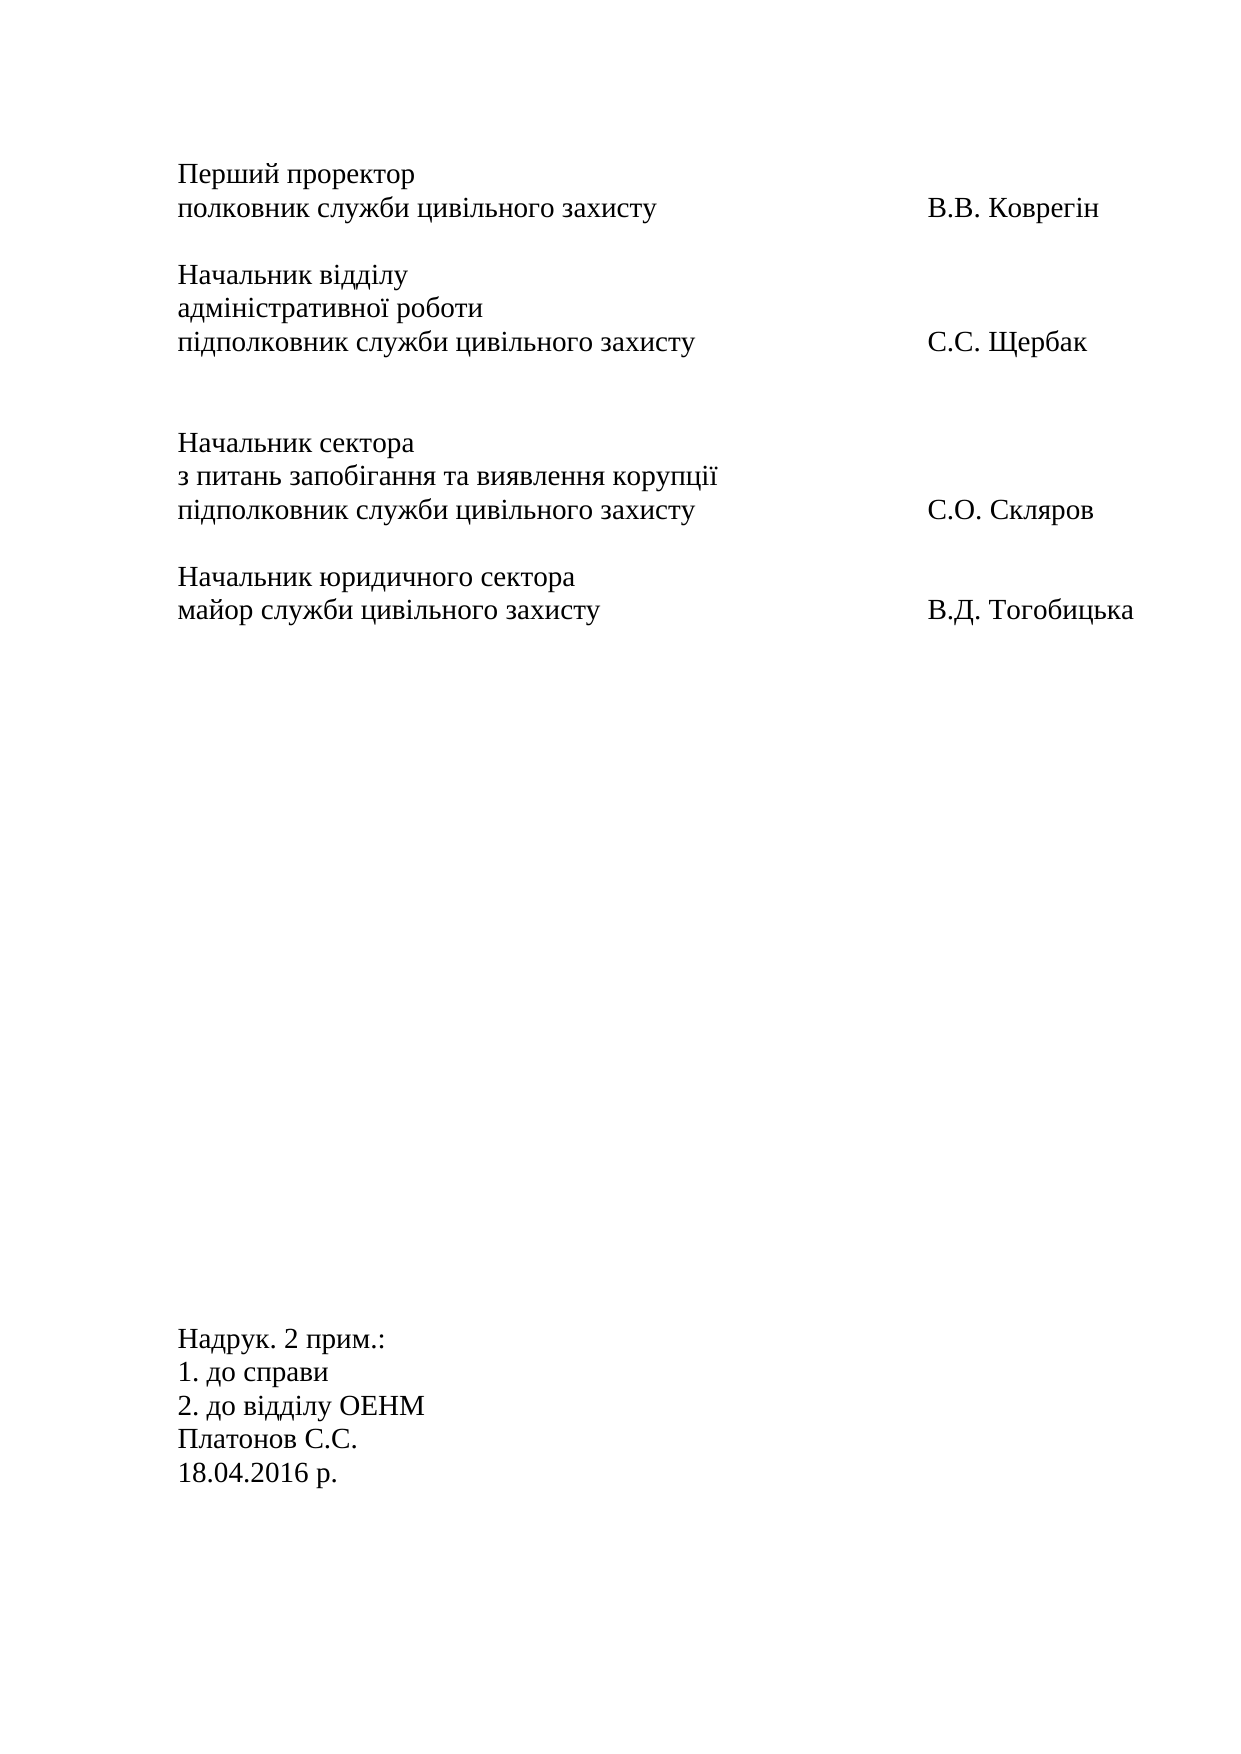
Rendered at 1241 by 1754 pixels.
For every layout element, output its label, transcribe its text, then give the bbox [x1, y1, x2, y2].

text адміністративної роботи [177, 291, 1181, 324]
text підполковник служби цивільного захисту С.О. Скляров [177, 492, 1181, 525]
text з питань запобігання та виявлення корупції [177, 458, 1181, 492]
text підполковник служби цивільного захисту С.С. Щербак [177, 324, 1181, 358]
text Надрук. 2 прим.: [177, 1321, 1181, 1354]
text Начальник сектора [177, 425, 1181, 458]
text Платонов С.С. [177, 1421, 1181, 1455]
text Начальник відділу [177, 257, 1181, 291]
text Начальник юридичного сектора [177, 559, 1181, 592]
text полковник служби цивільного захисту В.В. Коврегін [177, 190, 1181, 223]
text 1. до справи [177, 1354, 1181, 1388]
text 18.04.2016 р. [177, 1455, 1181, 1488]
text 2. до відділу ОЕНМ [177, 1388, 1181, 1421]
text Перший проректор [177, 156, 1181, 190]
text майор служби цивільного захисту В.Д. Тогобицька [177, 592, 1181, 626]
